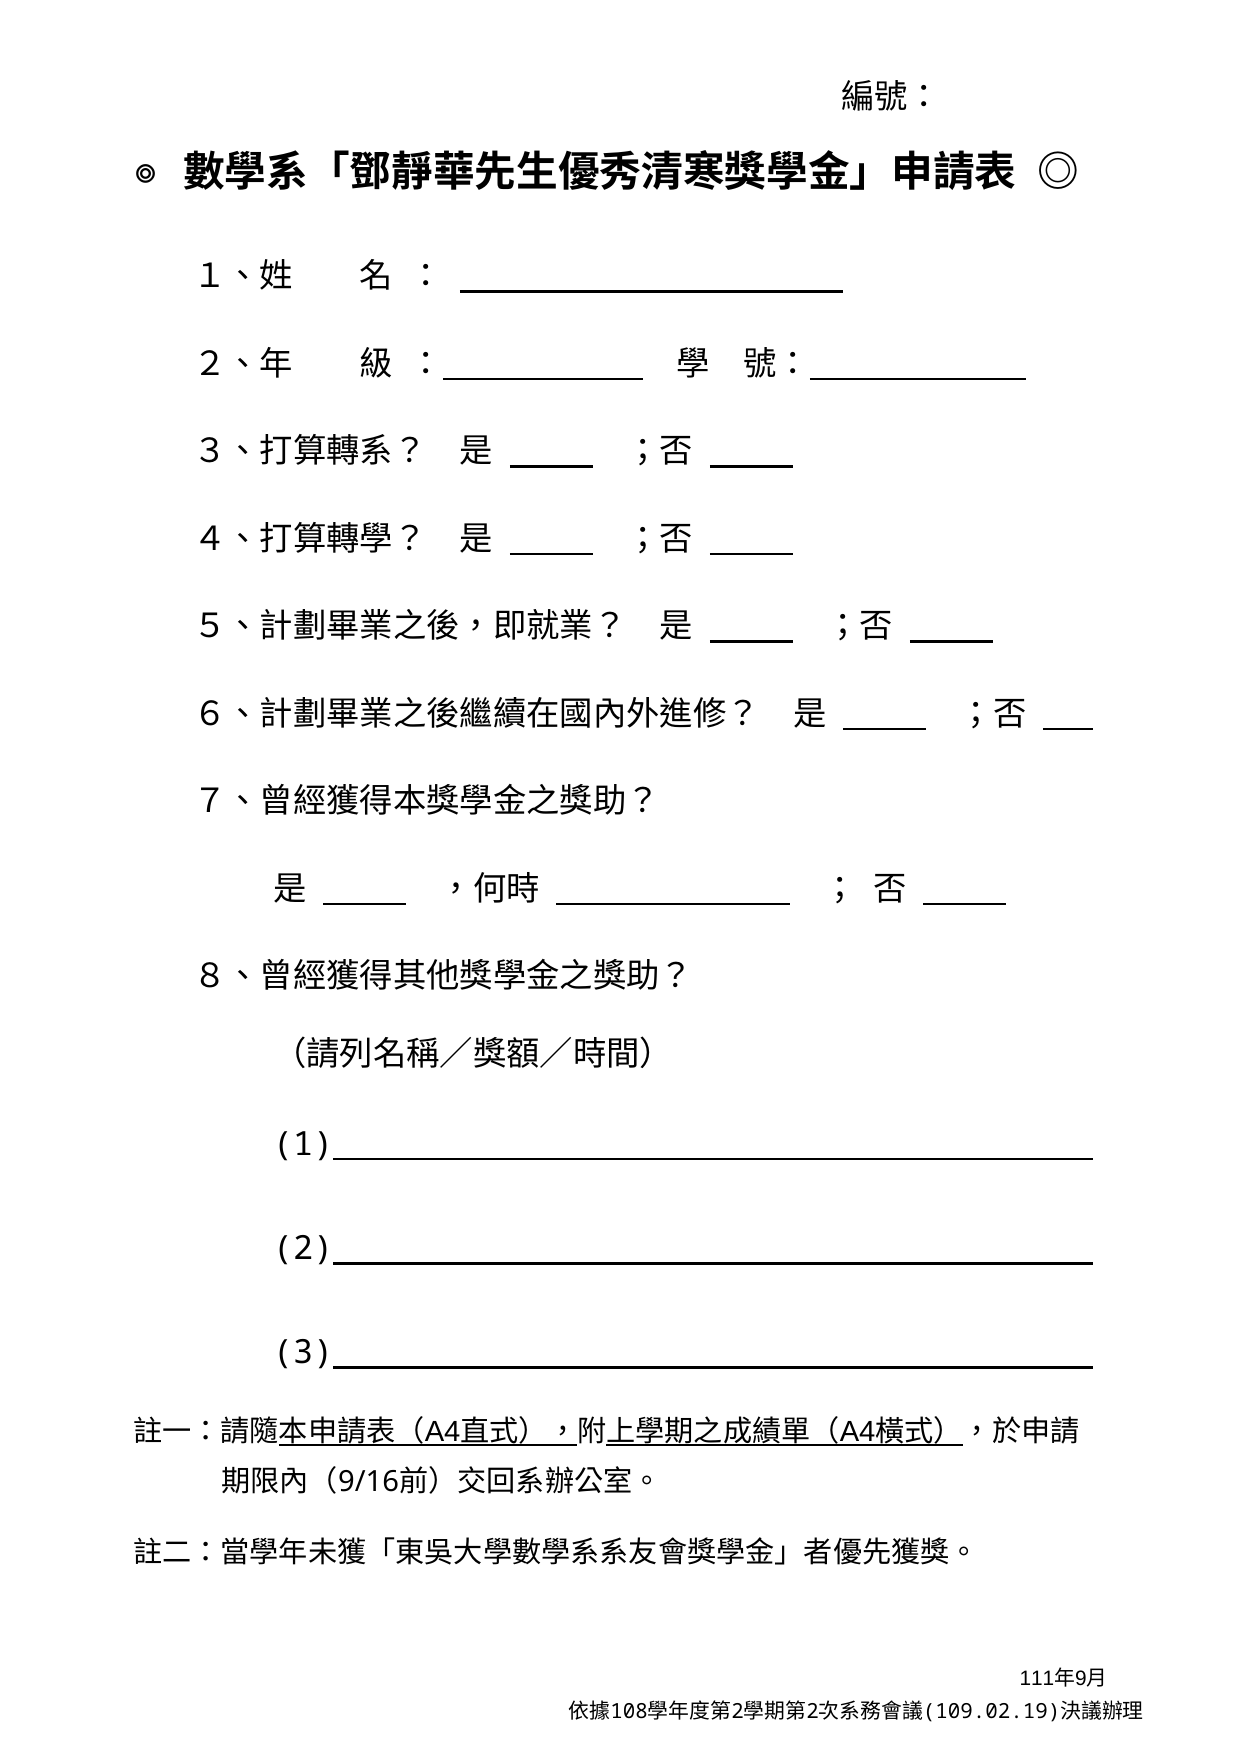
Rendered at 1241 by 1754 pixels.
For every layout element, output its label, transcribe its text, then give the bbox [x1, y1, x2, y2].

text ７、曾經獲得本獎學金之獎助？ [133, 759, 1107, 826]
text ２、年 級 ： 學 號： [133, 322, 1107, 389]
text 是 ，何時 ； 否 [133, 847, 1107, 914]
text 註二：當學年未獲「東吳大學數學系系友會獎學金」者優先獲獎。 [133, 1522, 1107, 1572]
text 註一：請隨本申請表（A4直式），附上學期之成績單（A4橫式），於申請期限內（9/16前）交回系辦公室。 [133, 1401, 1107, 1501]
text (3) [133, 1297, 1107, 1380]
text ８、曾經獲得其他獎學金之獎助？ [133, 934, 1107, 1001]
text ◎ 數學系「鄧靜華先生優秀清寒獎學金」申請表 ◎ [133, 138, 1107, 199]
text （請列名稱／獎額／時間） [133, 1012, 1107, 1078]
text ５、計劃畢業之後，即就業？ 是 ；否 [133, 584, 1107, 651]
text (2) [133, 1193, 1107, 1276]
text １、姓 名 ： [133, 234, 1107, 301]
text ４、打算轉學？ 是 ；否 [133, 497, 1107, 564]
text 編號： [133, 69, 1107, 118]
text ６、計劃畢業之後繼續在國內外進修？ 是 ；否 [133, 672, 1107, 739]
text ３、打算轉系？ 是 ；否 [133, 409, 1107, 476]
text (1) [133, 1089, 1107, 1172]
